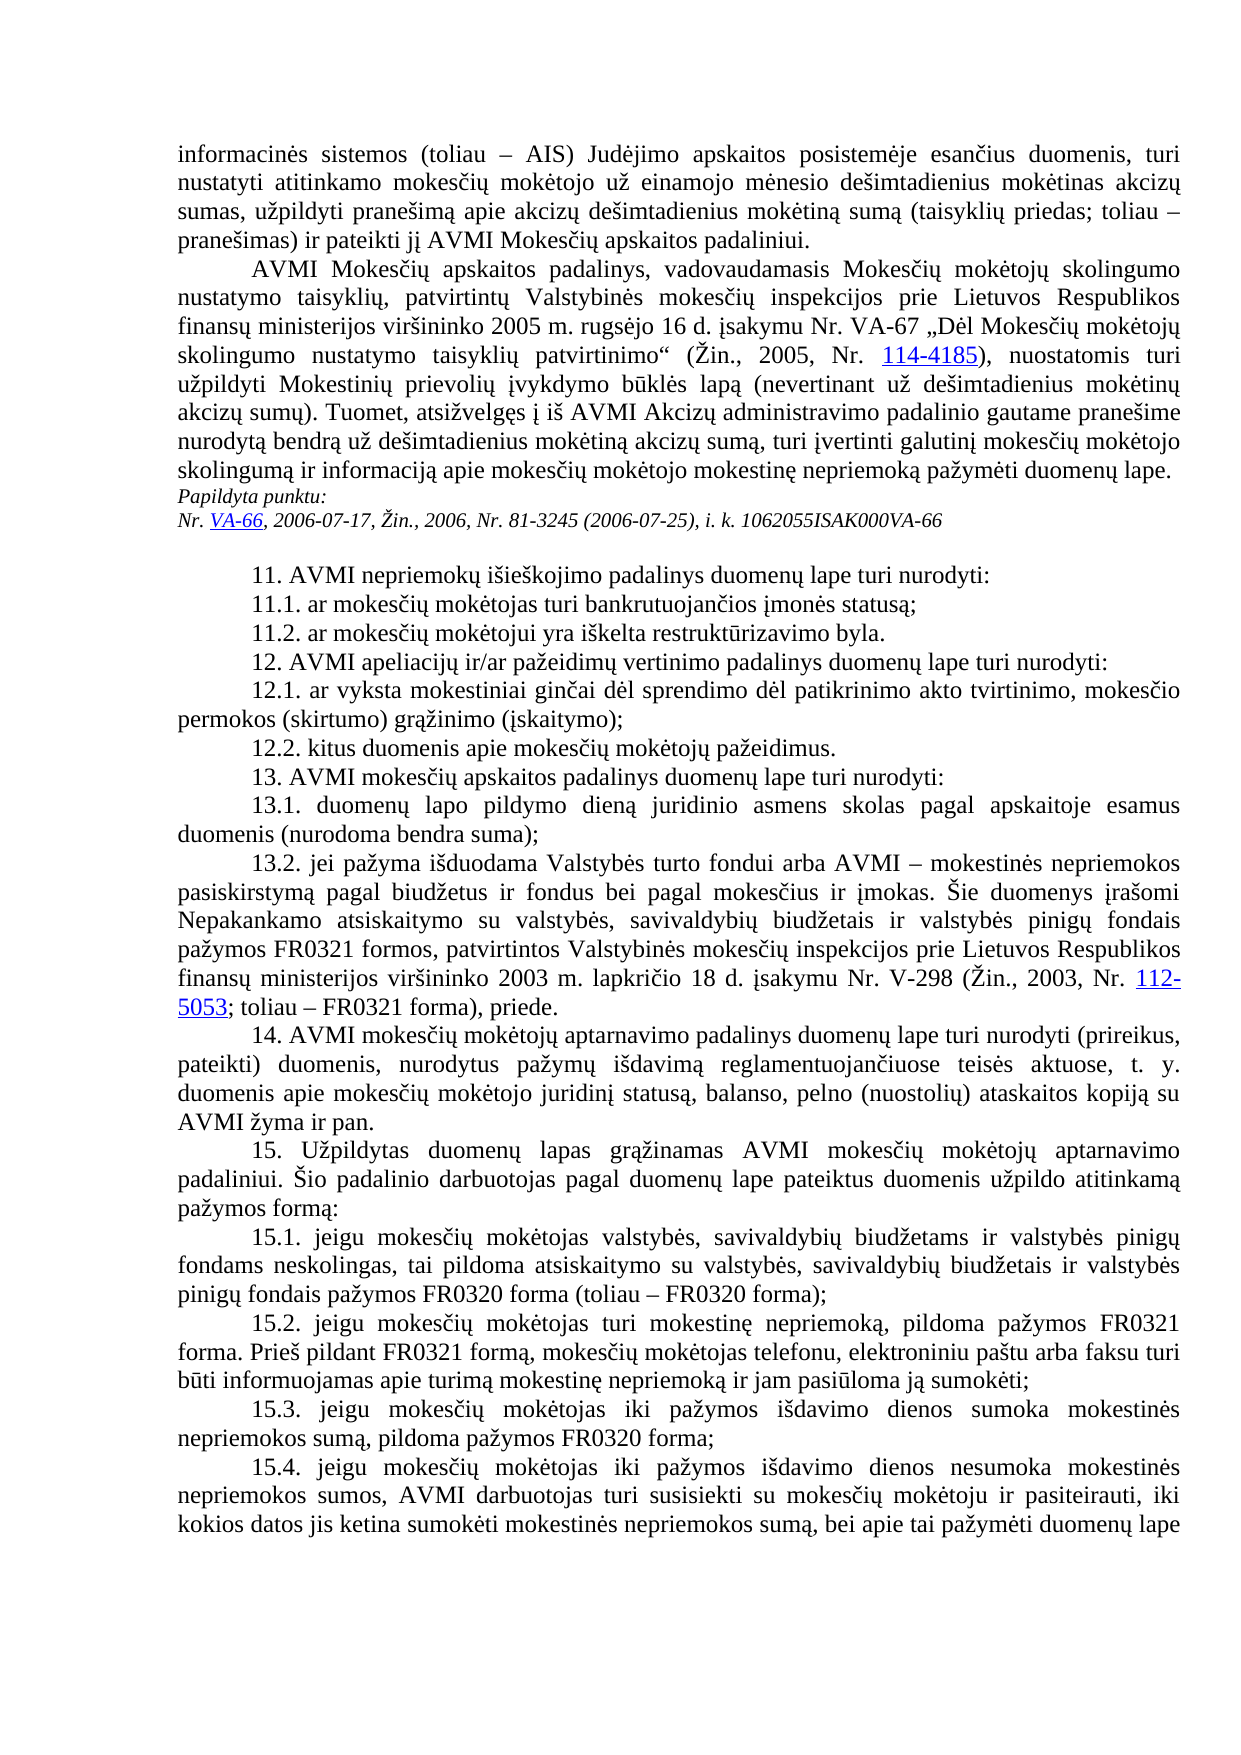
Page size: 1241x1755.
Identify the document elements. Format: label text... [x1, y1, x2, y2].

text 15. Užpildytas duomenų lapas grąžinamas AVMI mokesčių mokėtojų aptarnavimo padaliniui. Šio padalinio darbuotojas pagal duomenų lape pateiktus duomenis užpildo atitinkamą pažymos formą: [177, 1136, 1181, 1222]
text 15.1. jeigu mokesčių mokėtojas valstybės, savivaldybių biudžetams ir valstybės pinigų fondams neskolingas, tai pildoma atsiskaitymo su valstybės, savivaldybių biudžetais ir valstybės pinigų fondais pažymos FR0320 forma (toliau – FR0320 forma); [177, 1222, 1181, 1308]
text 11.2. ar mokesčių mokėtojui yra iškelta restruktūrizavimo byla. [177, 618, 1181, 647]
text 11. AVMI nepriemokų išieškojimo padalinys duomenų lape turi nurodyti: [177, 561, 1181, 589]
text Papildyta punktu: [177, 484, 1181, 508]
text 11.1. ar mokesčių mokėtojas turi bankrutuojančios įmonės statusą; [177, 589, 1181, 618]
text 13.2. jei pažyma išduodama Valstybės turto fondui arba AVMI – mokestinės nepriemokos pasiskirstymą pagal biudžetus ir fondus bei pagal mokesčius ir įmokas. Šie duomenys įrašomi Nepakankamo atsiskaitymo su valstybės, savivaldybių biudžetais ir valstybės pinigų fondais pažymos FR0321 formos, patvirtintos Valstybinės mokesčių inspekcijos prie Lietuvos Respublikos finansų ministerijos viršininko 2003 m. lapkričio 18 d. įsakymu Nr. V-298 (Žin., 2003, Nr. 112-5053; toliau – FR0321 forma), priede. [177, 848, 1181, 1021]
text AVMI Mokesčių apskaitos padalinys, vadovaudamasis Mokesčių mokėtojų skolingumo nustatymo taisyklių, patvirtintų Valstybinės mokesčių inspekcijos prie Lietuvos Respublikos finansų ministerijos viršininko 2005 m. rugsėjo 16 d. įsakymu Nr. VA-67 „Dėl Mokesčių mokėtojų skolingumo nustatymo taisyklių patvirtinimo“ (Žin., 2005, Nr. 114-4185), nuostatomis turi užpildyti Mokestinių prievolių įvykdymo būklės lapą (nevertinant už dešimtadienius mokėtinų akcizų sumų). Tuomet, atsižvelgęs į iš AVMI Akcizų administravimo padalinio gautame pranešime nurodytą bendrą už dešimtadienius mokėtiną akcizų sumą, turi įvertinti galutinį mokesčių mokėtojo skolingumą ir informaciją apie mokesčių mokėtojo mokestinę nepriemoką pažymėti duomenų lape. [177, 254, 1181, 484]
text 13.1. duomenų lapo pildymo dieną juridinio asmens skolas pagal apskaitoje esamus duomenis (nurodoma bendra suma); [177, 791, 1181, 848]
text 15.4. jeigu mokesčių mokėtojas iki pažymos išdavimo dienos nesumoka mokestinės nepriemokos sumos, AVMI darbuotojas turi susisiekti su mokesčių mokėtoju ir pasiteirauti, iki kokios datos jis ketina sumokėti mokestinės nepriemokos sumą, bei apie tai pažymėti duomenų lape [177, 1452, 1181, 1538]
text 15.2. jeigu mokesčių mokėtojas turi mokestinę nepriemoką, pildoma pažymos FR0321 forma. Prieš pildant FR0321 formą, mokesčių mokėtojas telefonu, elektroniniu paštu arba faksu turi būti informuojamas apie turimą mokestinę nepriemoką ir jam pasiūloma ją sumokėti; [177, 1308, 1181, 1394]
text 13. AVMI mokesčių apskaitos padalinys duomenų lape turi nurodyti: [177, 762, 1181, 791]
text 12.1. ar vyksta mokestiniai ginčai dėl sprendimo dėl patikrinimo akto tvirtinimo, mokesčio permokos (skirtumo) grąžinimo (įskaitymo); [177, 676, 1181, 733]
text 12. AVMI apeliacijų ir/ar pažeidimų vertinimo padalinys duomenų lape turi nurodyti: [177, 647, 1181, 676]
text 12.2. kitus duomenis apie mokesčių mokėtojų pažeidimus. [177, 733, 1181, 762]
text informacinės sistemos (toliau – AIS) Judėjimo apskaitos posistemėje esančius duomenis, turi nustatyti atitinkamo mokesčių mokėtojo už einamojo mėnesio dešimtadienius mokėtinas akcizų sumas, užpildyti pranešimą apie akcizų dešimtadienius mokėtiną sumą (taisyklių priedas; toliau – pranešimas) ir pateikti jį AVMI Mokesčių apskaitos padaliniui. [177, 139, 1181, 254]
text 15.3. jeigu mokesčių mokėtojas iki pažymos išdavimo dienos sumoka mokestinės nepriemokos sumą, pildoma pažymos FR0320 forma; [177, 1394, 1181, 1452]
text 14. AVMI mokesčių mokėtojų aptarnavimo padalinys duomenų lape turi nurodyti (prireikus, pateikti) duomenis, nurodytus pažymų išdavimą reglamentuojančiuose teisės aktuose, t. y. duomenis apie mokesčių mokėtojo juridinį statusą, balanso, pelno (nuostolių) ataskaitos kopiją su AVMI žyma ir pan. [177, 1021, 1181, 1136]
text Nr. VA-66, 2006-07-17, Žin., 2006, Nr. 81-3245 (2006-07-25), i. k. 1062055ISAK000VA-66 [177, 508, 1181, 532]
